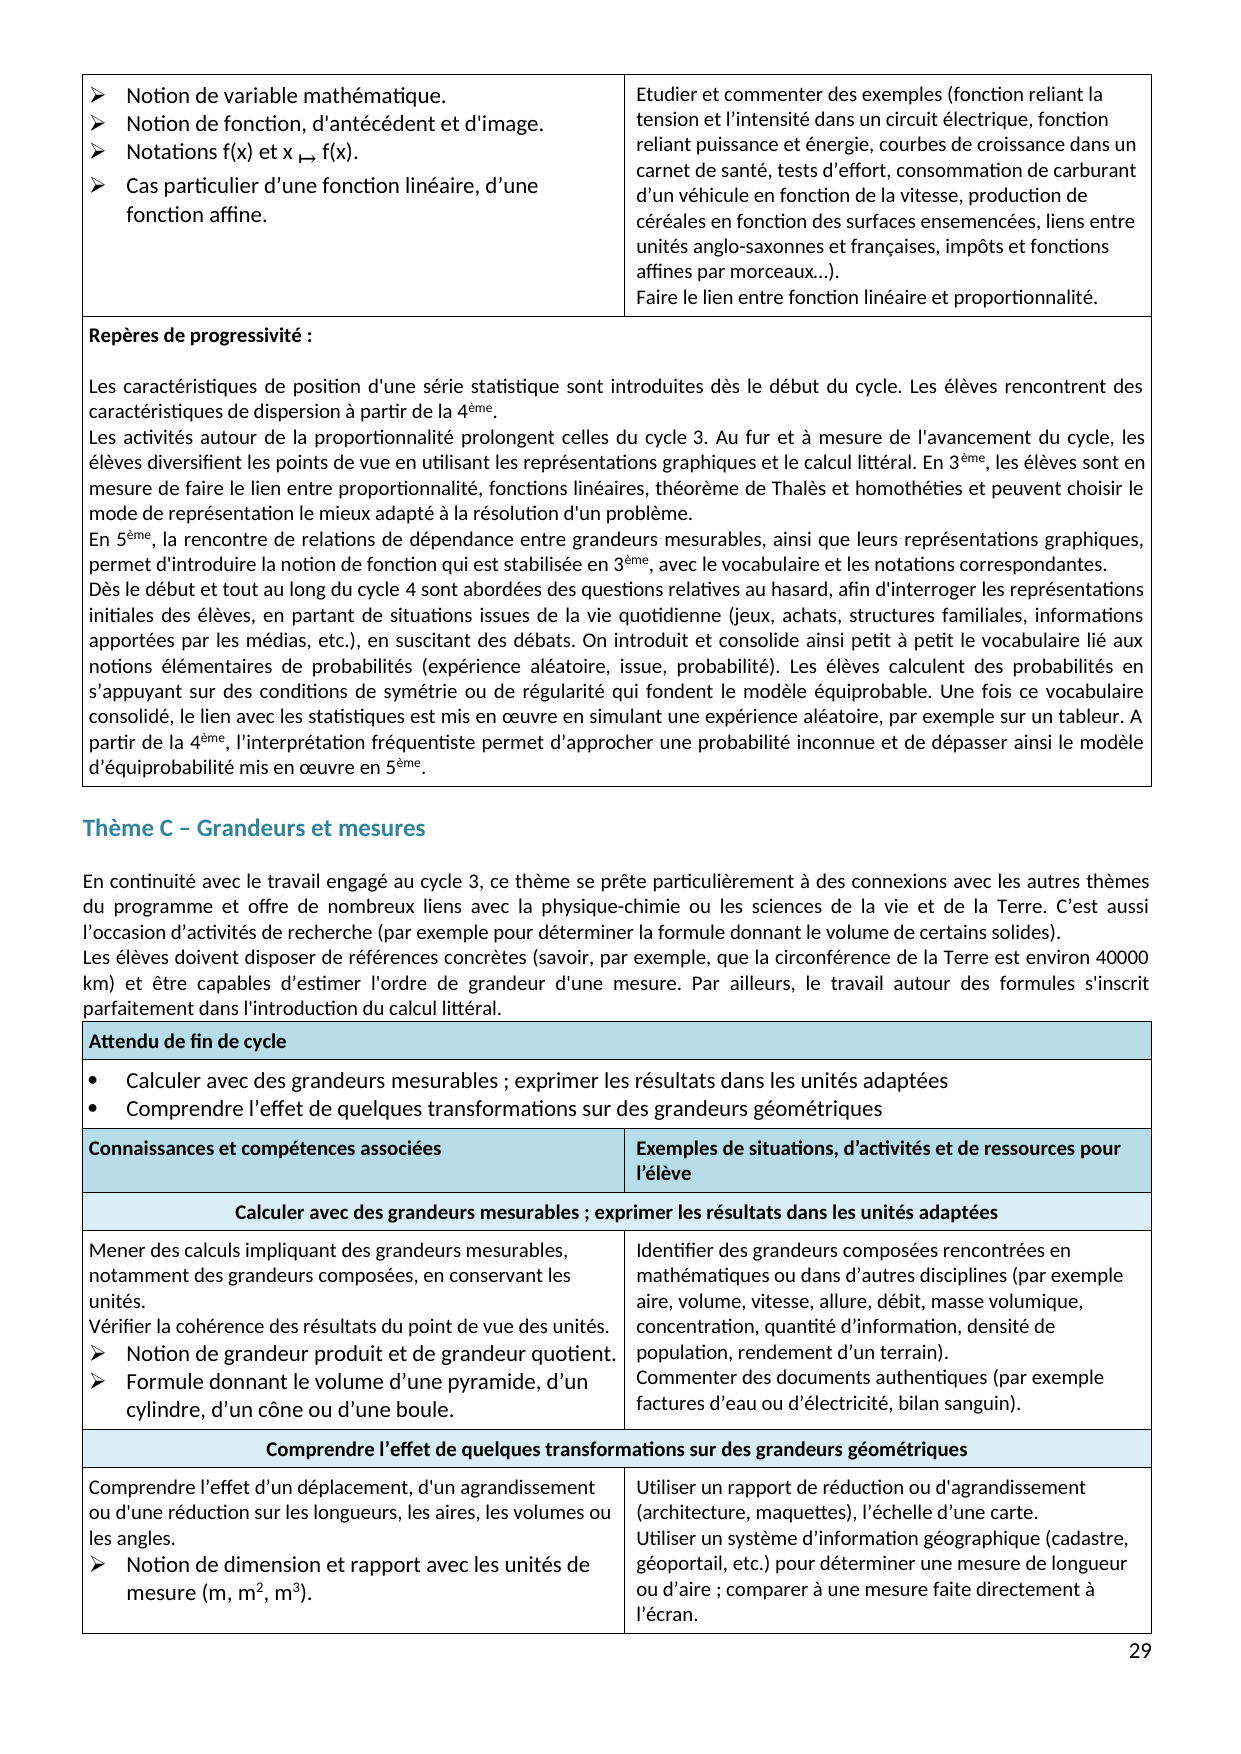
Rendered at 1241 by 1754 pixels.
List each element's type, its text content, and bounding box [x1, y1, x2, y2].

table_cell Repères de progressivité : Les caractéristiques de position d'une série statistique sont introduites dès le début du cycle. Les élèves rencontrent des caractéristiques de dispersion à partir de la 4ème. Les activités autour de la proportionnalité prolongent celles du cycle 3. Au fur et à mesure de l'avancement du cycle, les élèves diversifient les points de vue en utilisant les représentations graphiques et le calcul littéral. En 3ème, les élèves sont en mesure de faire le lien entre proportionnalité, fonctions linéaires, théorème de Thalès et homothéties et peuvent choisir le mode de représentation le mieux adapté à la résolution d'un problème. En 5ème, la rencontre de relations de dépendance entre grandeurs mesurables, ainsi que leurs représentations graphiques, permet d'introduire la notion de fonction qui est stabilisée en 3ème, avec le vocabulaire et les notations correspondantes. Dès le début et tout au long du cycle 4 sont abordées des questions relatives au hasard, afin d'interroger les représentations initiales des élèves, en partant de situations issues de la vie quotidienne (jeux, achats, structures familiales, informations apportées par les médias, etc.), en suscitant des débats. On introduit et consolide ainsi petit à petit le vocabulaire lié aux notions élémentaires de probabilités (expérience aléatoire, issue, probabilité). Les élèves calculent des probabilités en s’appuyant sur des conditions de symétrie ou de régularité qui fondent le modèle équiprobable. Une fois ce vocabulaire consolidé, le lien avec les statistiques est mis en œuvre en simulant une expérience aléatoire, par exemple sur un tableur. A partir de la 4ème, l’interprétation fréquentiste permet d’approcher une probabilité inconnue et de dépasser ainsi le modèle d’équiprobabilité mis en œuvre en 5ème. [83, 317, 1151, 786]
table_cell Exemples de situations, d’activités et de ressources pour l’élève [625, 1129, 1151, 1192]
table_cell Mener des calculs impliquant des grandeurs mesurables, notamment des grandeurs composées, en conservant les unités. Vérifier la cohérence des résultats du point de vue des unités. Notion de grandeur produit et de grandeur quotient. Formule donnant le volume d’une pyramide, d’un cylindre, d’un cône ou d’une boule. [83, 1231, 624, 1429]
table_cell Calculer avec des grandeurs mesurables ; exprimer les résultats dans les unités adaptées Comprendre l’effet de quelques transformations sur des grandeurs géométriques [83, 1060, 1151, 1128]
text En continuité avec le travail engagé au cycle 3, ce thème se prête particulièrement à des connexions avec les autres thèmes du programme et offre de nombreux liens avec la physique-chimie ou les sciences de la vie et de la Terre. C’est aussi l’occasion d’activités de recherche (par exemple pour déterminer la formule donnant le volume de certains solides). [83, 868, 1152, 944]
table_cell Modéliser des phénomènes continus par une fonction. Résoudre des problèmes modélisés par des fonctions (équations, inéquations). Dépendance d’une grandeur mesurable en fonction d’une autre. Notion de variable mathématique. Notion de fonction, d'antécédent et d'image. Notations f(x) et x f(x). Cas particulier d’une fonction linéaire, d’une fonction affine. [83, 75, 624, 316]
table_cell Etudier et commenter des exemples (fonction reliant la tension et l’intensité dans un circuit électrique, fonction reliant puissance et énergie, courbes de croissance dans un carnet de santé, tests d’effort, consommation de carburant d’un véhicule en fonction de la vitesse, production de céréales en fonction des surfaces ensemencées, liens entre unités anglo-saxonnes et françaises, impôts et fonctions affines par morceaux…). Faire le lien entre fonction linéaire et proportionnalité. [625, 75, 1151, 316]
table_cell Comprendre l’effet de quelques transformations sur des grandeurs géométriques [83, 1430, 1151, 1467]
text Les élèves doivent disposer de références concrètes (savoir, par exemple, que la circonférence de la Terre est environ 40000 km) et être capables d’estimer l'ordre de grandeur d'une mesure. Par ailleurs, le travail autour des formules s'inscrit parfaitement dans l'introduction du calcul littéral. [83, 944, 1152, 1021]
text Thème C – Grandeurs et mesures [83, 812, 1152, 843]
table_header Attendu de fin de cycle [83, 1022, 1151, 1059]
table_cell Connaissances et compétences associées [83, 1129, 624, 1192]
table_cell Identifier des grandeurs composées rencontrées en mathématiques ou dans d’autres disciplines (par exemple aire, volume, vitesse, allure, débit, masse volumique, concentration, quantité d’information, densité de population, rendement d’un terrain). Commenter des documents authentiques (par exemple factures d’eau ou d’électricité, bilan sanguin). [625, 1231, 1151, 1429]
table_cell Utiliser un rapport de réduction ou d'agrandissement (architecture, maquettes), l’échelle d’une carte. Utiliser un système d’information géographique (cadastre, géoportail, etc.) pour déterminer une mesure de longueur ou d’aire ; comparer à une mesure faite directement à l’écran. [625, 1468, 1151, 1633]
table_cell Comprendre l’effet d’un déplacement, d'un agrandissement ou d'une réduction sur les longueurs, les aires, les volumes ou les angles. Notion de dimension et rapport avec les unités de mesure (m, m2, m3). [83, 1468, 624, 1633]
table_cell Calculer avec des grandeurs mesurables ; exprimer les résultats dans les unités adaptées [83, 1193, 1151, 1230]
